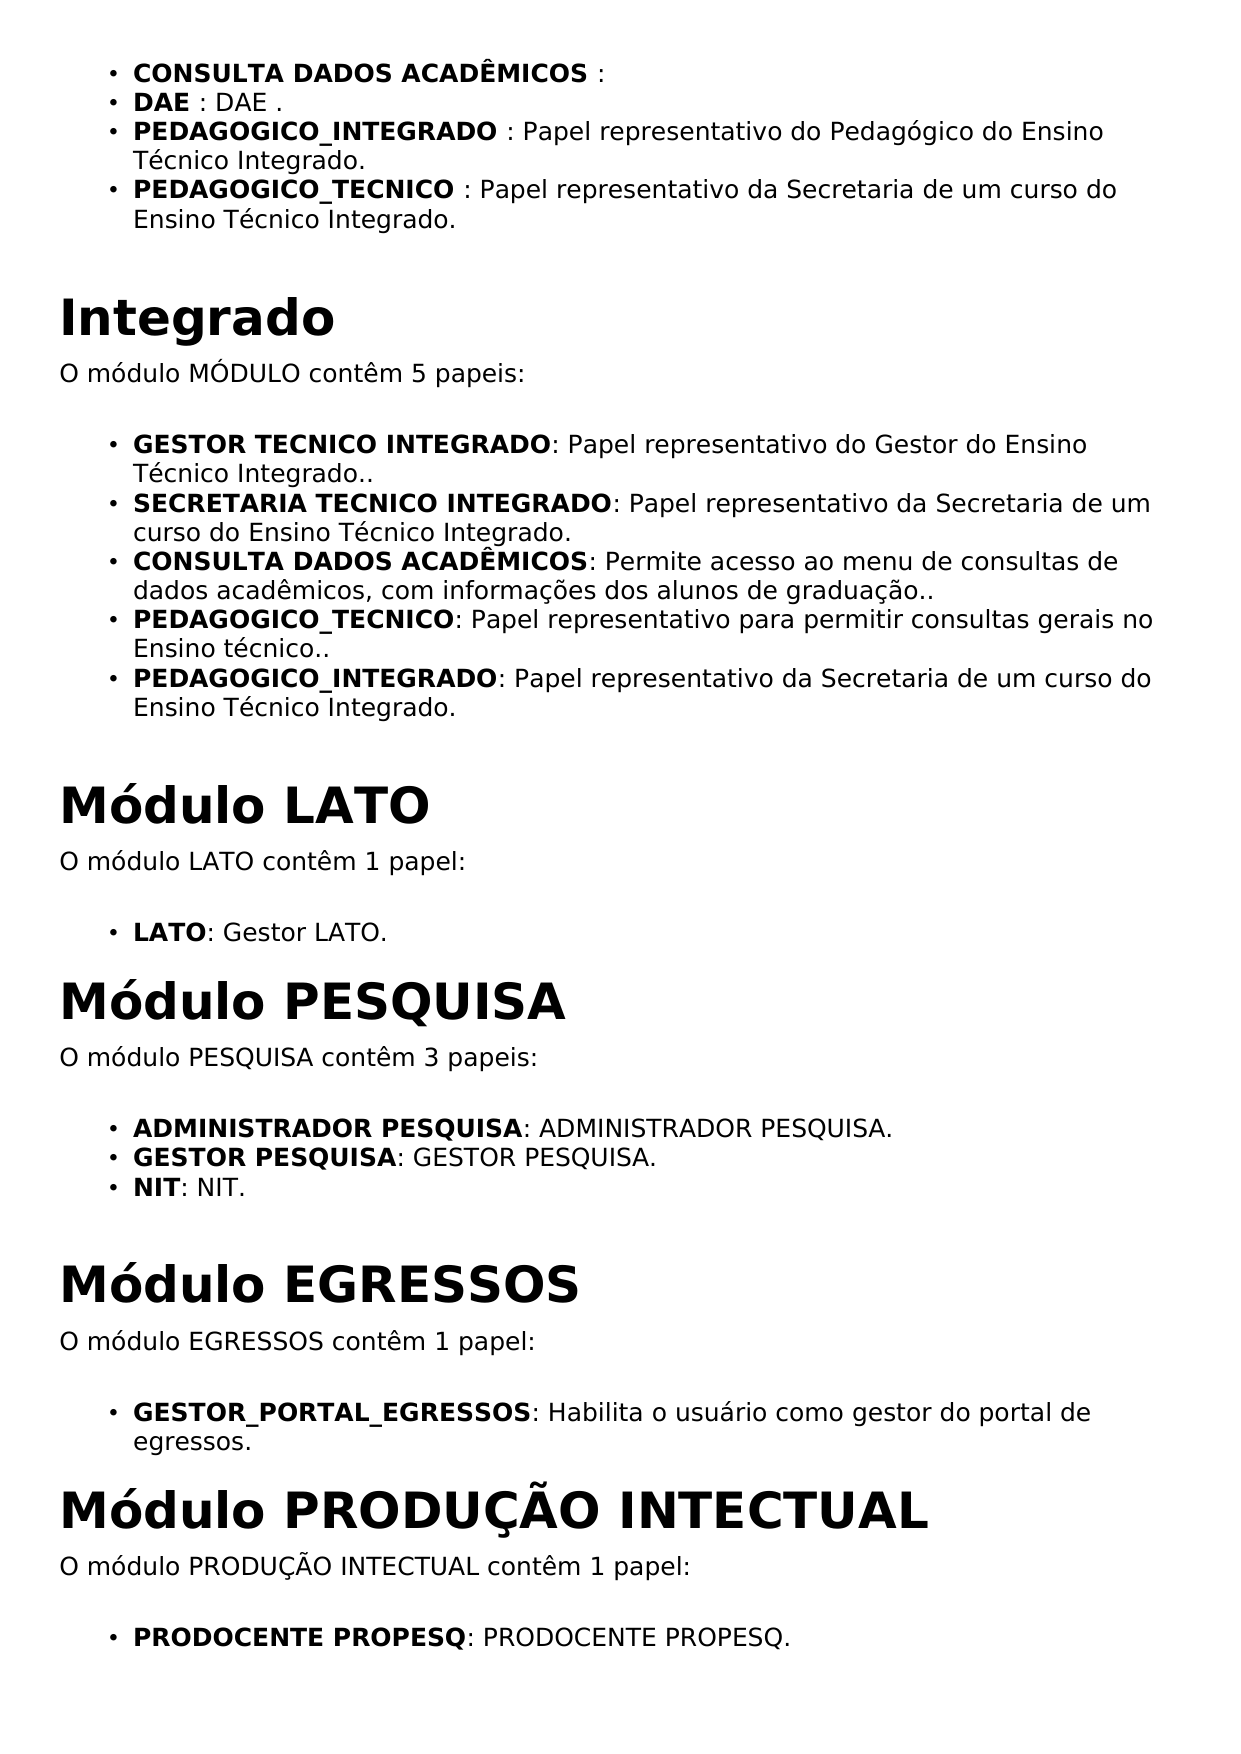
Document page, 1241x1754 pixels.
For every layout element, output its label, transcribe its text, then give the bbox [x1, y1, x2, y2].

list CONSULTA DADOS ACADÊMICOS : [118, 59, 1181, 88]
subtitle Módulo PESQUISA [59, 973, 1181, 1031]
text O módulo EGRESSOS contêm 1 papel: [59, 1327, 1181, 1356]
subtitle Integrado [59, 288, 1181, 347]
subtitle Módulo PRODUÇÃO INTECTUAL [59, 1482, 1181, 1540]
list PEDAGOGICO_INTEGRADO : Papel representativo do Pedagógico do Ensino Técnico Integrado. [118, 117, 1181, 176]
subtitle Módulo LATO [59, 777, 1181, 835]
list GESTOR PESQUISA: GESTOR PESQUISA. [118, 1144, 1181, 1173]
subtitle Módulo EGRESSOS [59, 1256, 1181, 1315]
list PEDAGOGICO_TECNICO: Papel representativo para permitir consultas gerais no Ensino técnico.. [118, 605, 1181, 664]
text O módulo MÓDULO contêm 5 papeis: [59, 359, 1181, 388]
text O módulo PRODUÇÃO INTECTUAL contêm 1 papel: [59, 1552, 1181, 1582]
list NIT: NIT. [118, 1173, 1181, 1202]
list ADMINISTRADOR PESQUISA: ADMINISTRADOR PESQUISA. [118, 1114, 1181, 1144]
list SECRETARIA TECNICO INTEGRADO: Papel representativo da Secretaria de um curso do Ensino Técnico Integrado. [118, 489, 1181, 547]
list DAE : DAE . [118, 88, 1181, 117]
list LATO: Gestor LATO. [118, 918, 1181, 948]
list GESTOR_PORTAL_EGRESSOS: Habilita o usuário como gestor do portal de egressos. [118, 1398, 1181, 1457]
list PEDAGOGICO_INTEGRADO: Papel representativo da Secretaria de um curso do Ensino Técnico Integrado. [118, 664, 1181, 722]
text O módulo LATO contêm 1 papel: [59, 847, 1181, 876]
list CONSULTA DADOS ACADÊMICOS: Permite acesso ao menu de consultas de dados acadêmicos, com informações dos alunos de graduação.. [118, 547, 1181, 605]
list PRODOCENTE PROPESQ: PRODOCENTE PROPESQ. [118, 1623, 1181, 1653]
list GESTOR TECNICO INTEGRADO: Papel representativo do Gestor do Ensino Técnico Integrado.. [118, 430, 1181, 489]
text O módulo PESQUISA contêm 3 papeis: [59, 1043, 1181, 1072]
list PEDAGOGICO_TECNICO : Papel representativo da Secretaria de um curso do Ensino Técnico Integrado. [118, 176, 1181, 234]
